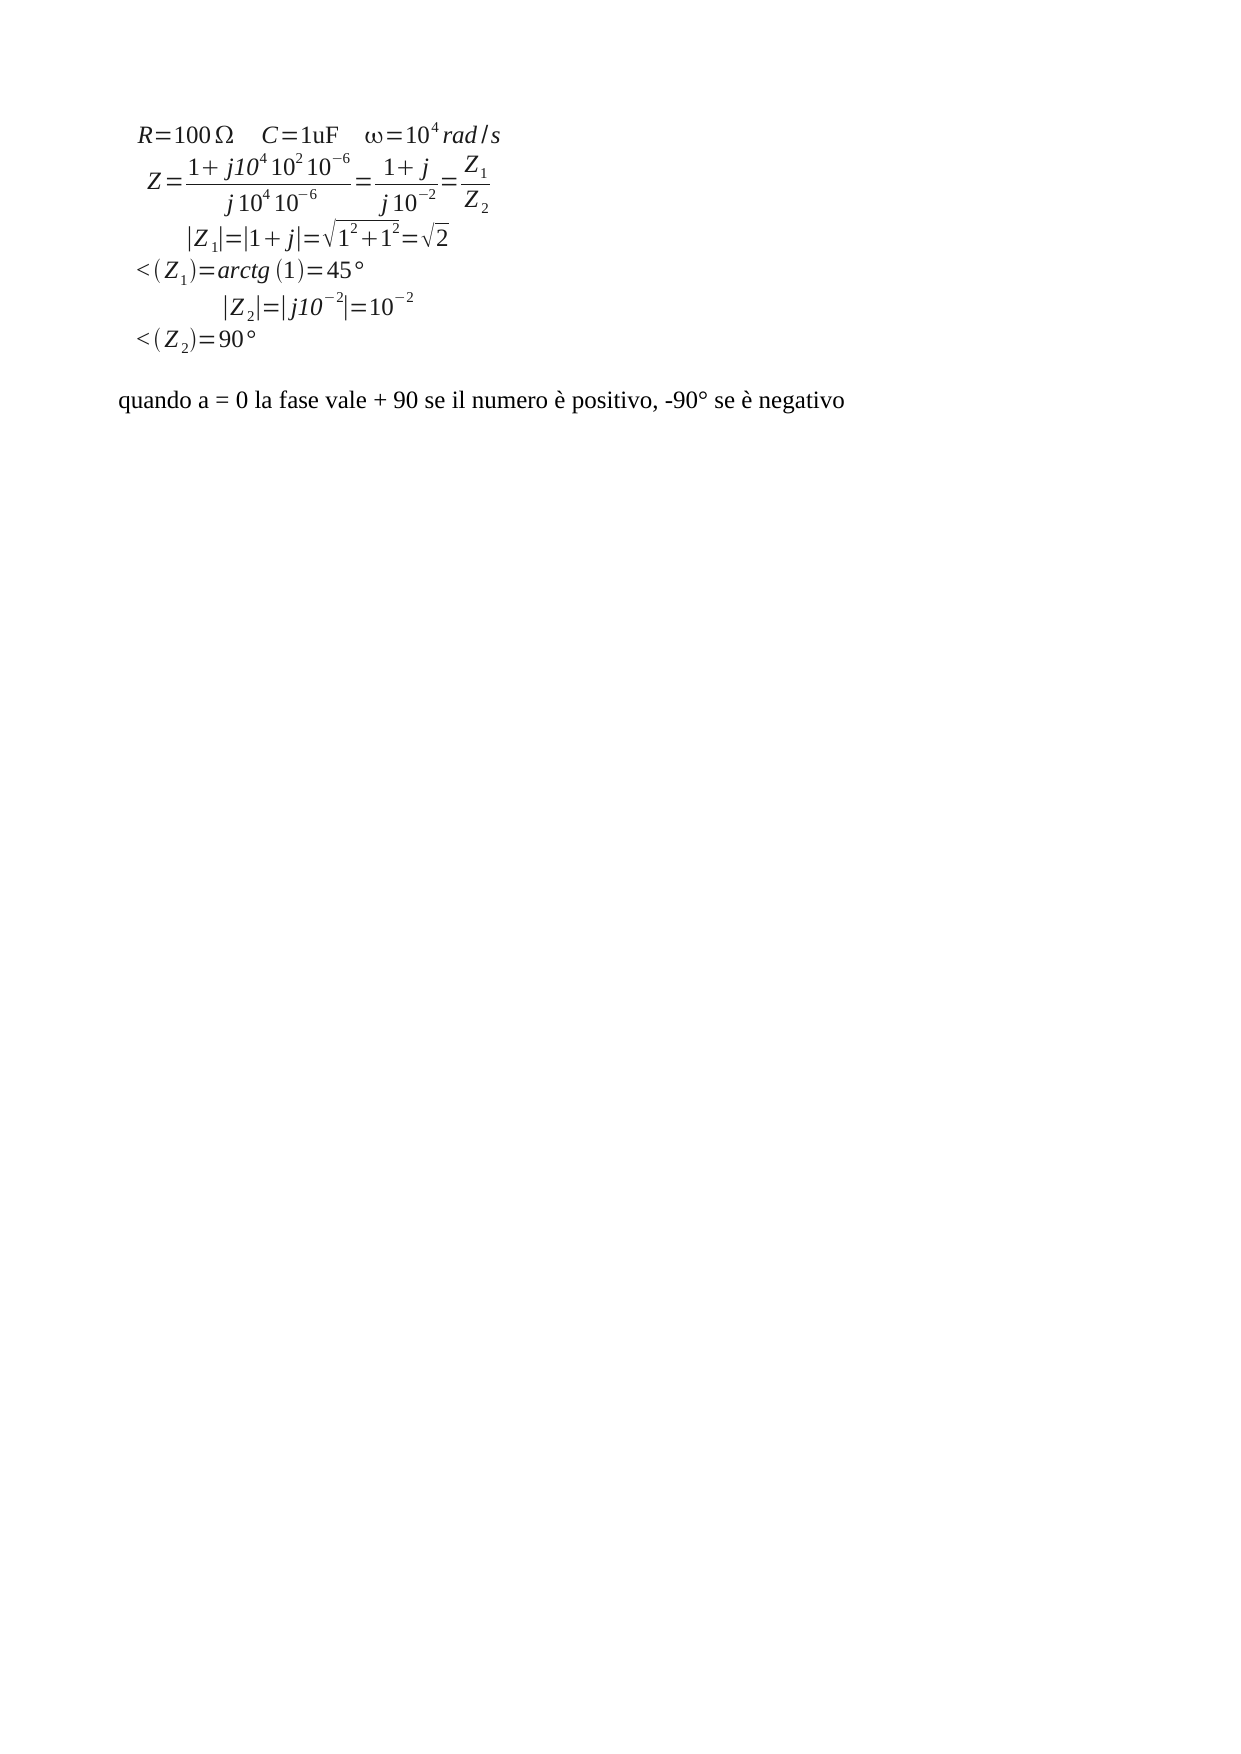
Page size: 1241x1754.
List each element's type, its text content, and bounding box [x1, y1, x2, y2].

text quando a = 0 la fase vale + 90 se il numero è positivo, -90° se è negativo [118, 385, 1122, 414]
